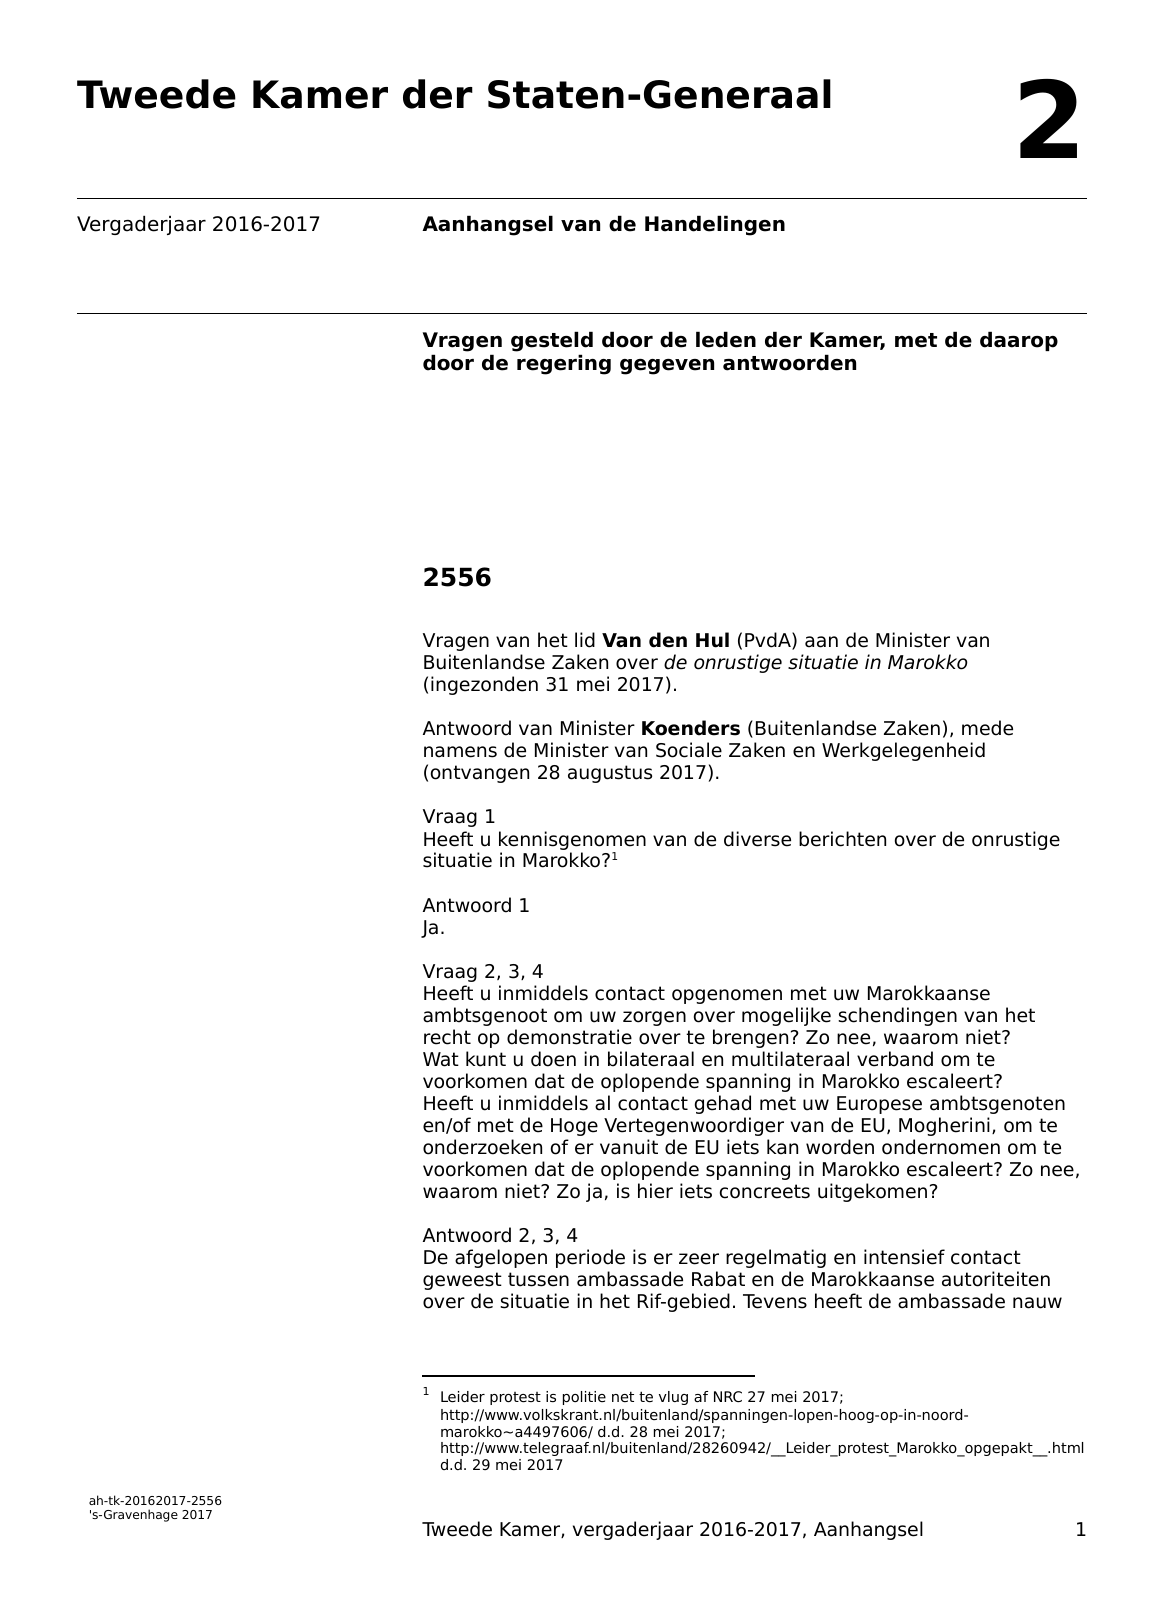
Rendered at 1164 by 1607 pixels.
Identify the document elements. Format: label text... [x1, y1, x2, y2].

text Heeft u inmiddels al contact gehad met uw Europese ambtsgenoten en/of met de Hoge Vertegenwoordiger van de EU, Mogherini, om te onderzoeken of er vanuit de EU iets kan worden ondernomen om te voorkomen dat de oplopende spanning in Marokko escaleert? Zo nee, waarom niet? Zo ja, is hier iets concreets uitgekomen? [422, 1093, 1087, 1202]
table_header 2 [886, 59, 1087, 198]
text Vragen van het lid Van den Hul (PvdA) aan de Minister van Buitenlandse Zaken over de onrustige situatie in Marokko (ingezonden 31 mei 2017). [422, 630, 1087, 696]
text Wat kunt u doen in bilateraal en multilateraal verband om te voorkomen dat de oplopende spanning in Marokko escaleert? [422, 1049, 1087, 1093]
text Heeft u kennisgenomen van de diverse berichten over de onrustige situatie in Marokko? [422, 828, 1087, 872]
text Ja. [422, 917, 1087, 938]
table_header Tweede Kamer der Staten-Generaal [77, 59, 886, 198]
table_cell [77, 314, 422, 375]
table_cell Vragen gesteld door de leden der Kamer, met de daarop door de regering gegeven antwoorden [422, 314, 1087, 375]
text ah-tk-20162017-2556 [88, 1494, 323, 1508]
text De afgelopen periode is er zeer regelmatig en intensief contact geweest tussen ambassade Rabat en de Marokkaanse autoriteiten over de situatie in het Rif-gebied. Tevens heeft de ambassade nauw [422, 1247, 1087, 1313]
text Antwoord 2, 3, 4 [422, 1225, 1087, 1247]
table_cell Vergaderjaar 2016-2017 [77, 199, 422, 313]
text 's-Gravenhage 2017 [88, 1508, 323, 1522]
text Antwoord van Minister Koenders (Buitenlandse Zaken), mede namens de Minister van Sociale Zaken en Werkgelegenheid (ontvangen 28 augustus 2017). [422, 718, 1087, 784]
text Vraag 2, 3, 4 [422, 961, 1087, 983]
text Heeft u inmiddels contact opgenomen met uw Marokkaanse ambtsgenoot om uw zorgen over mogelijke schendingen van het recht op demonstratie over te brengen? Zo nee, waarom niet? [422, 983, 1087, 1049]
text Vraag 1 [422, 806, 1087, 828]
text Leider protest is politie net te vlug af NRC 27 mei 2017; http://www.volkskrant.nl/buitenland/spanningen-lopen-hoog-op-in-noord-marokko~a4497606/ d.d. 28 mei 2017; http://www.telegraaf.nl/buitenland/28260942/__Leider_protest_Marokko_opgepakt__.html d.d. 29 mei 2017 [422, 1385, 1087, 1474]
table_cell Aanhangsel van de Handelingen [422, 199, 1087, 313]
text 2556 [422, 563, 1087, 592]
text Antwoord 1 [422, 894, 1087, 917]
